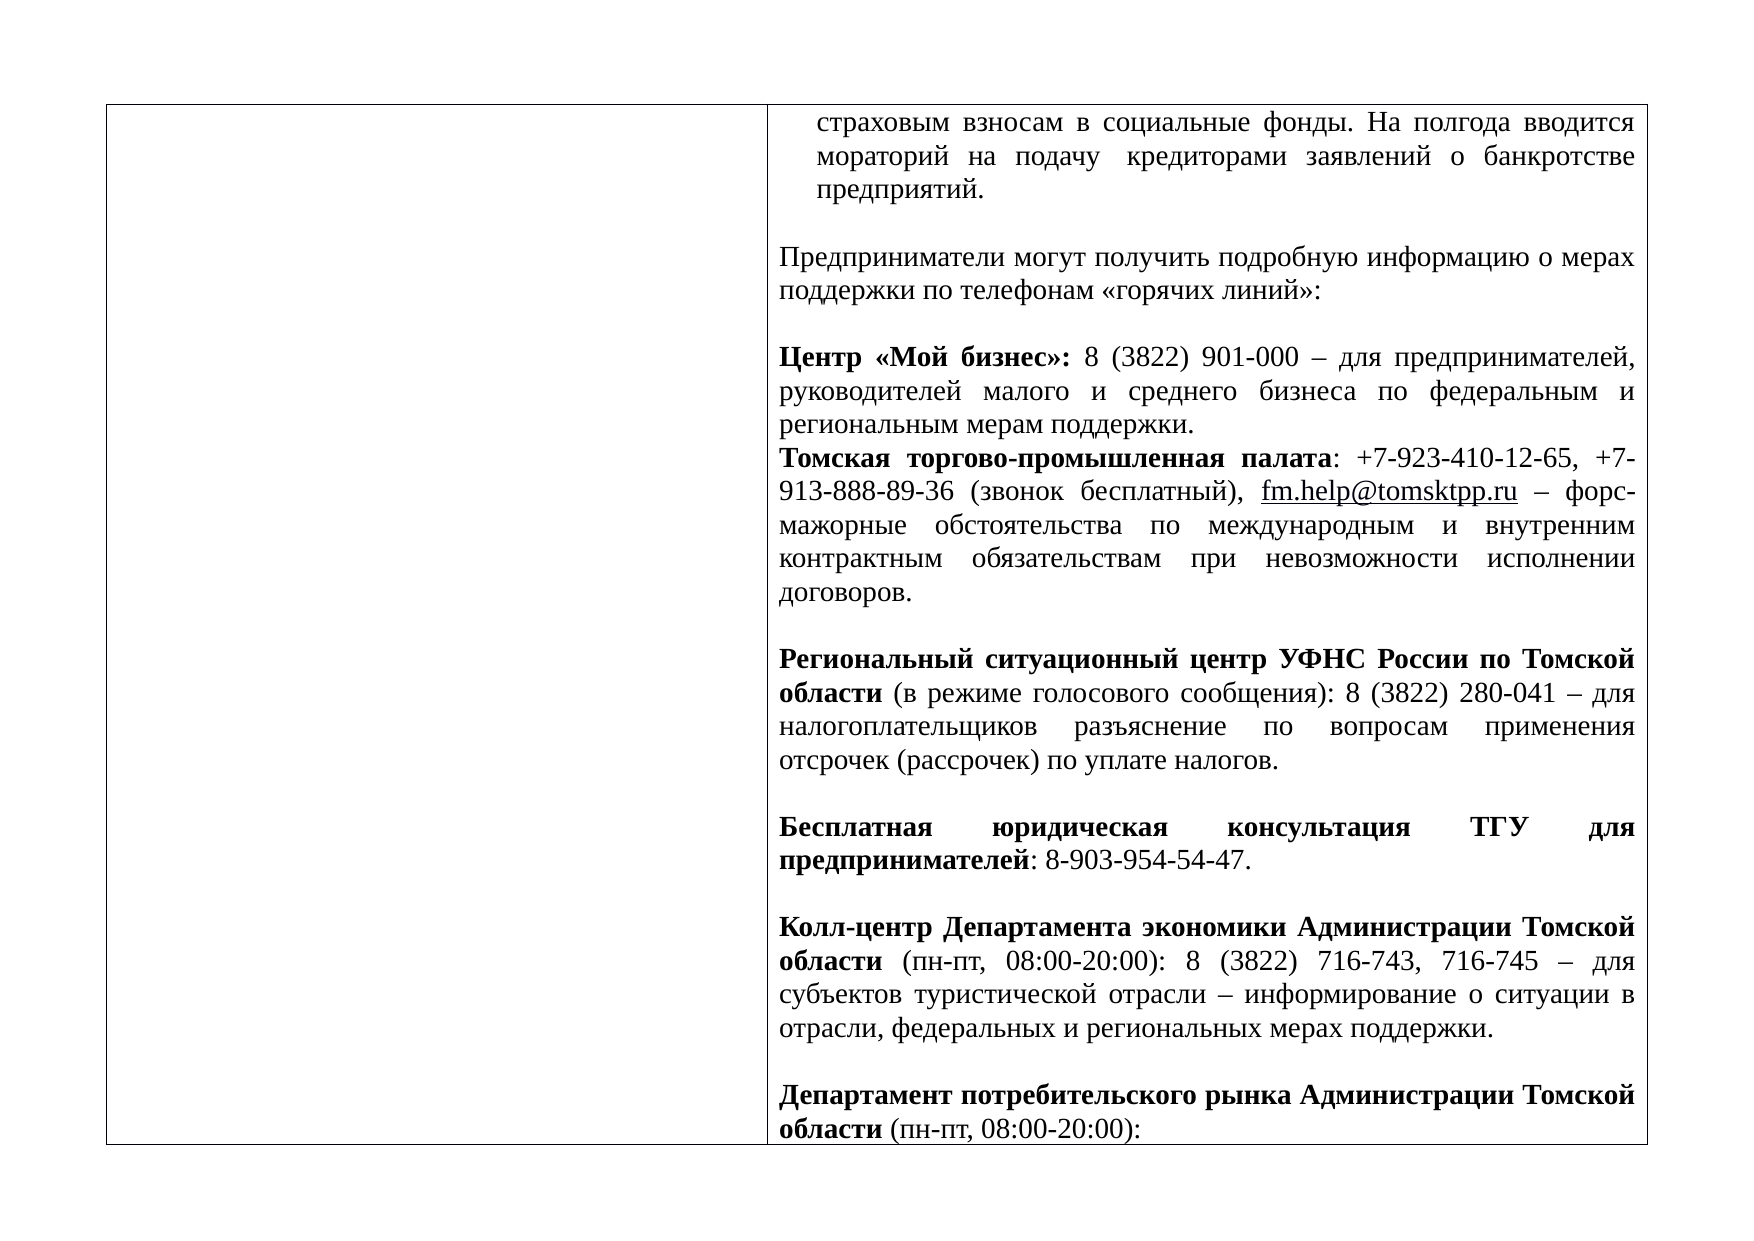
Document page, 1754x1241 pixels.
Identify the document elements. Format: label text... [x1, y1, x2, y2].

table_cell страховым взносам в социальные фонды. На полгода вводится мораторий на подачу кредиторами заявлений о банкротстве предприятий. Предприниматели могут получить подробную информацию о мерах поддержки по телефонам «горячих линий»: Центр «Мой бизнес»: 8 (3822) 901-000 – для предпринимателей, руководителей малого и среднего бизнеса по федеральным и региональным мерам поддержки. Томская торгово-промышленная палата: +7-923-410-12-65, +7-913-888-89-36 (звонок бесплатный), fm.help@tomsktpp.ru – форс-мажорные обстоятельства по международным и внутренним контрактным обязательствам при невозможности исполнении договоров. Региональный ситуационный центр УФНС России по Томской области (в режиме голосового сообщения): 8 (3822) 280-041 – для налогоплательщиков разъяснение по вопросам применения отсрочек (рассрочек) по уплате налогов. Бесплатная юридическая консультация ТГУ для предпринимателей: 8-903-954-54-47. Колл-центр Департамента экономики Администрации Томской области (пн-пт, 08:00-20:00): 8 (3822) 716-743, 716-745 – для субъектов туристической отрасли – информирование о ситуации в отрасли, федеральных и региональных мерах поддержки. Департамент потребительского рынка Администрации Томской области (пн-пт, 08:00-20:00): [768, 105, 1647, 1144]
table_cell [107, 105, 767, 1144]
